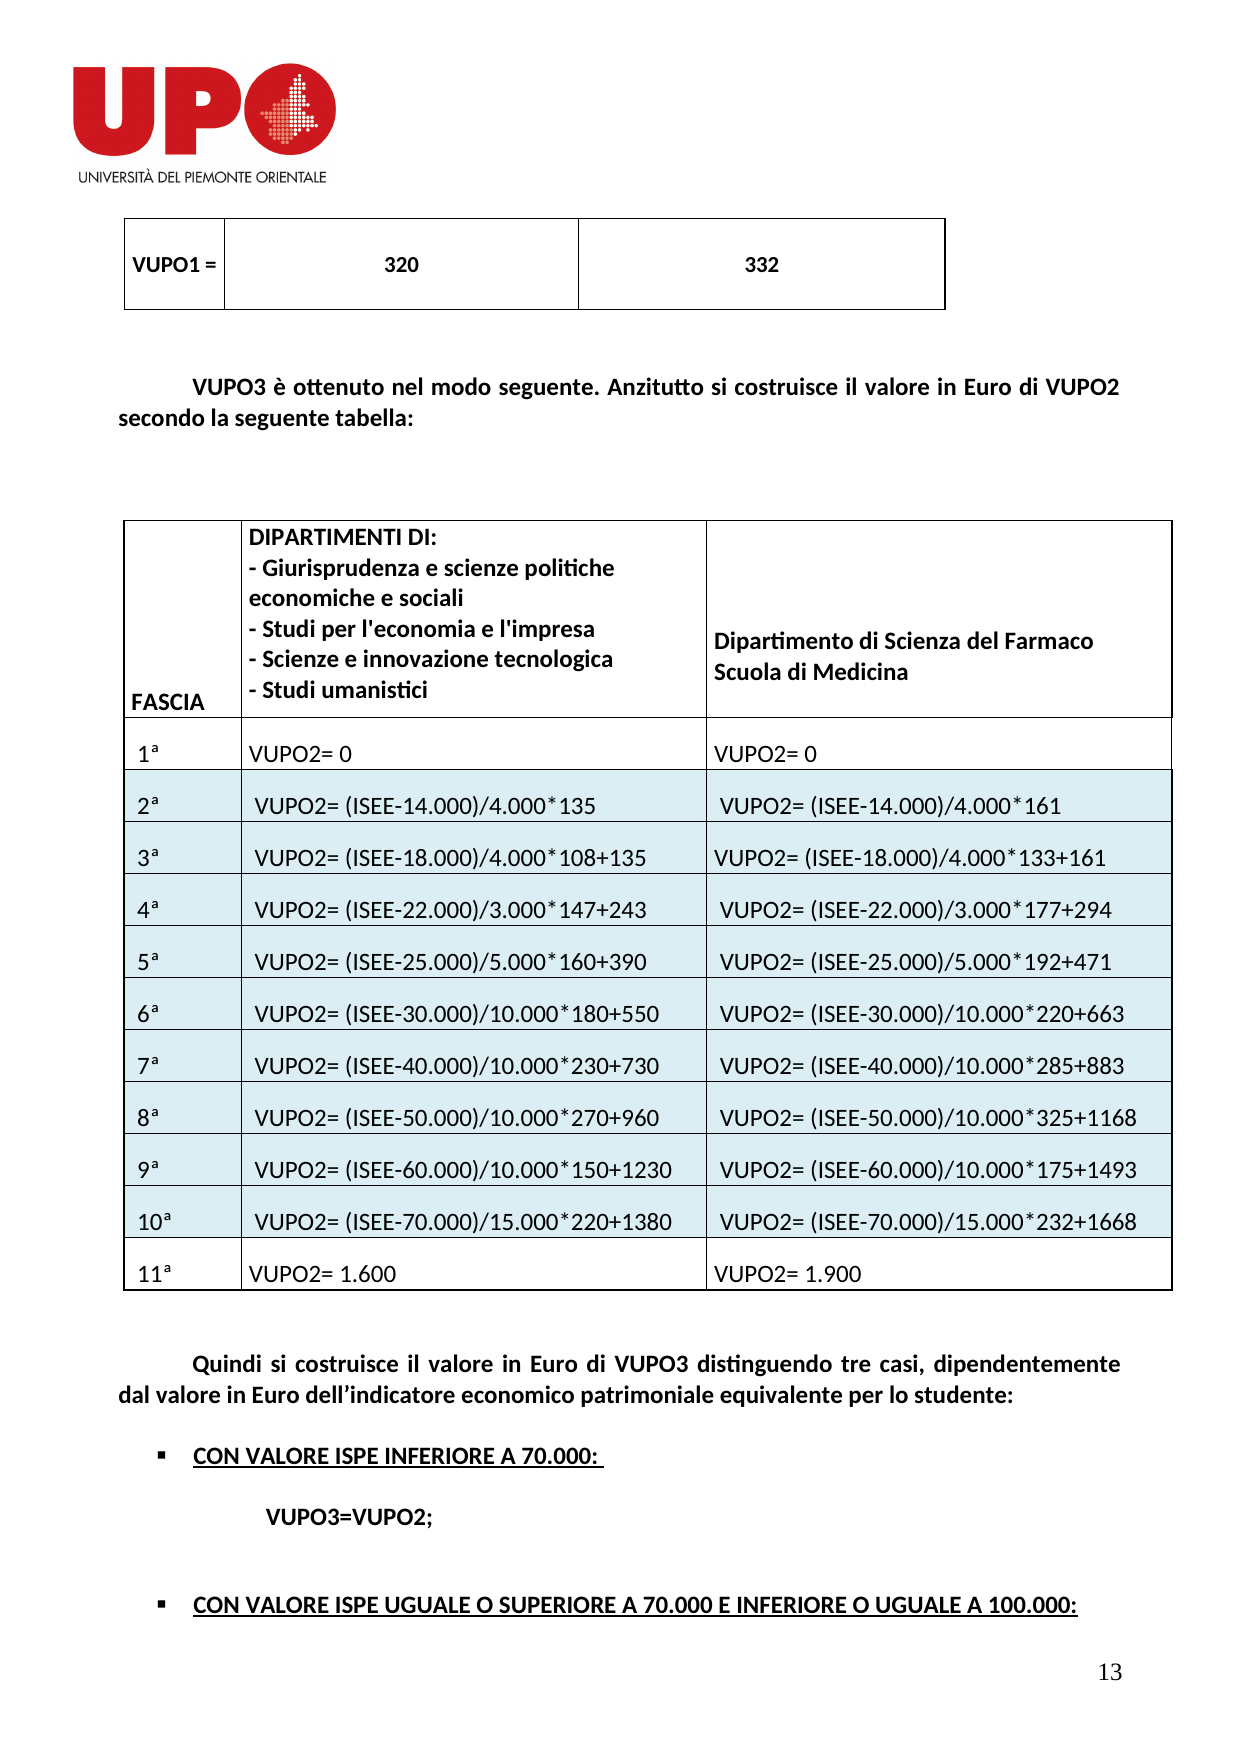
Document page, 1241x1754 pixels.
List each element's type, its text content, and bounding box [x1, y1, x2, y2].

table_cell VUPO2= (ISEE-40.000)/10.000*285+883 [707, 1030, 1171, 1081]
table_cell 5ª [125, 926, 241, 977]
table_cell VUPO2= (ISEE-25.000)/5.000*192+471 [707, 926, 1171, 977]
list CON VALORE ISPE UGUALE O SUPERIORE A 70.000 E INFERIORE O UGUALE A 100.000: [156, 1589, 1122, 1619]
table_header Dipartimento di Scienza del Farmaco Scuola di Medicina [707, 521, 1171, 717]
table_cell 11ª [125, 1238, 241, 1289]
text VUPO3=VUPO2; [118, 1501, 1122, 1532]
table_cell VUPO2= (ISEE-70.000)/15.000*220+1380 [242, 1186, 706, 1237]
list CON VALORE ISPE INFERIORE A 70.000: [156, 1440, 1122, 1471]
table_cell VUPO2= 1.600 [242, 1238, 706, 1289]
table_cell VUPO2= (ISEE-18.000)/4.000*108+135 [242, 822, 706, 873]
table_cell VUPO2= (ISEE-30.000)/10.000*220+663 [707, 978, 1171, 1029]
table_cell VUPO2= (ISEE-60.000)/10.000*150+1230 [242, 1134, 706, 1185]
text Quindi si costruisce il valore in Euro di VUPO3 distinguendo tre casi, dipendentemente dal valore in Euro dell’indicatore economico patrimoniale equivalente per lo studente: [118, 1348, 1122, 1409]
table_cell VUPO2= (ISEE-25.000)/5.000*160+390 [242, 926, 706, 977]
table_header DIPARTIMENTI DI: - Giurisprudenza e scienze politiche economiche e sociali - Studi per l'economia e l'impresa - Scienze e innovazione tecnologica - Studi umanistici [242, 521, 706, 717]
table_cell 4ª [125, 874, 241, 925]
table_cell VUPO2= 0 [707, 718, 1171, 769]
table_cell 2ª [125, 770, 241, 821]
table_cell 332 [579, 219, 944, 309]
table_cell VUPO2= (ISEE-40.000)/10.000*230+730 [242, 1030, 706, 1081]
table_cell 8ª [125, 1082, 241, 1133]
table_cell 320 [225, 219, 578, 309]
table_cell 10ª [125, 1186, 241, 1237]
table_cell 1ª [125, 718, 241, 769]
table_cell 3ª [125, 822, 241, 873]
table_header FASCIA [125, 521, 241, 717]
table_cell VUPO2= (ISEE-18.000)/4.000*133+161 [707, 822, 1171, 873]
table_cell VUPO2= 0 [242, 718, 706, 769]
table_cell VUPO2= (ISEE-50.000)/10.000*270+960 [242, 1082, 706, 1133]
table_cell VUPO2= (ISEE-30.000)/10.000*180+550 [242, 978, 706, 1029]
table_cell 6ª [125, 978, 241, 1029]
table_cell 7ª [125, 1030, 241, 1081]
table_cell VUPO2= (ISEE-14.000)/4.000*135 [242, 770, 706, 821]
table_cell VUPO2= (ISEE-14.000)/4.000*161 [707, 770, 1171, 821]
table_cell VUPO2= (ISEE-22.000)/3.000*147+243 [242, 874, 706, 925]
table_cell VUPO2= (ISEE-50.000)/10.000*325+1168 [707, 1082, 1171, 1133]
table_cell VUPO2= (ISEE-22.000)/3.000*177+294 [707, 874, 1171, 925]
table_cell VUPO1 = [125, 219, 224, 309]
table_cell VUPO2= 1.900 [707, 1238, 1171, 1289]
table_cell VUPO2= (ISEE-60.000)/10.000*175+1493 [707, 1134, 1171, 1185]
text VUPO3 è ottenuto nel modo seguente. Anzitutto si costruisce il valore in Euro di VUPO2 secondo la seguente tabella: [118, 371, 1122, 432]
table_cell VUPO2= (ISEE-70.000)/15.000*232+1668 [707, 1186, 1171, 1237]
table_cell 9ª [125, 1134, 241, 1185]
